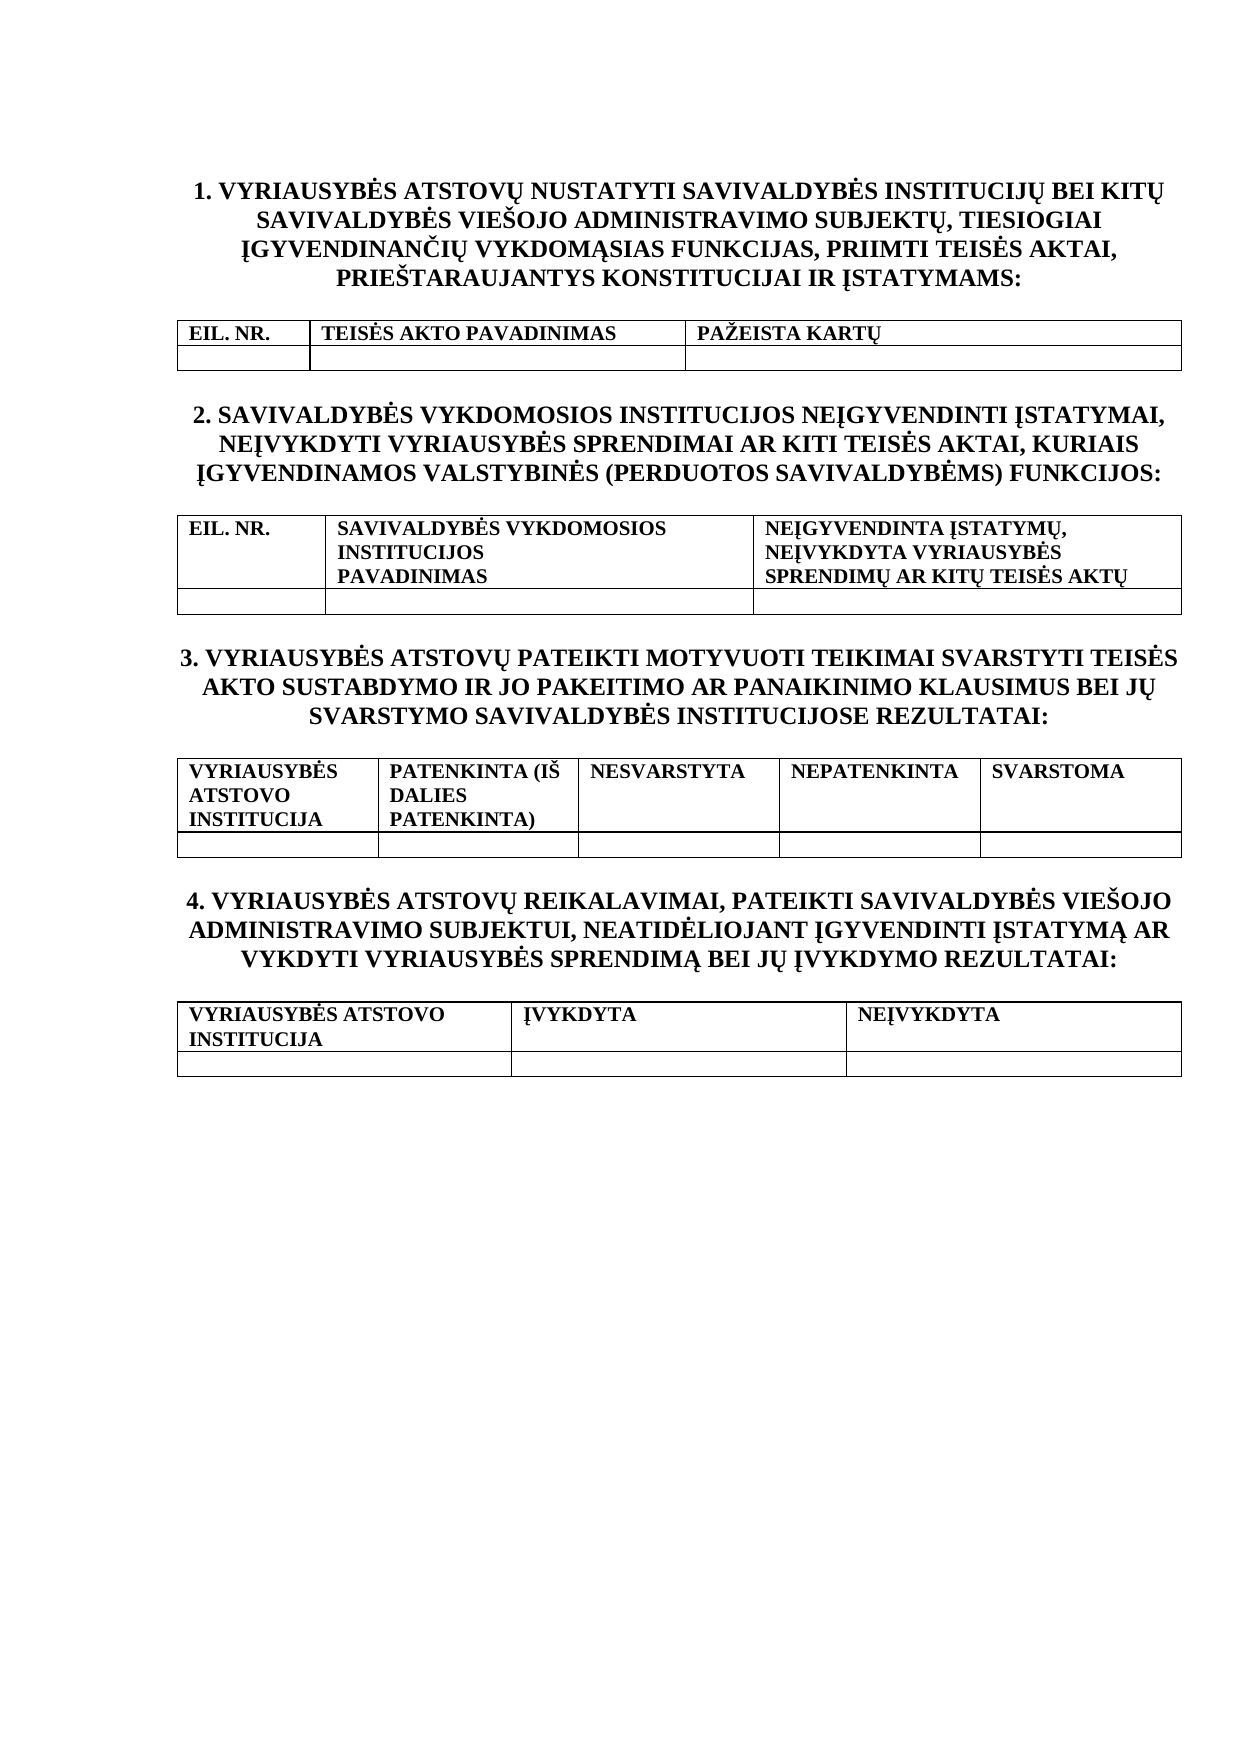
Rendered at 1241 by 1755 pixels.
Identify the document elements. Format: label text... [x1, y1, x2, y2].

table_header Pažeista kartų [686, 321, 1181, 345]
table_header Savivaldybės vykdomosios institucijos pavadinimas [326, 516, 753, 588]
table_header Neįgyvendinta įstatymų, neįvykdyta Vyriausybės sprendimų ar kitų teisės aktų [754, 516, 1181, 588]
table_header Nepatenkinta [780, 759, 980, 831]
table_cell [178, 1052, 511, 1076]
table_cell [178, 589, 325, 613]
text 1. Vyriausybės atstovų nustatyti savivaldybės institucijų bei kitų savivaldybės viešojo administravimo subjektų, tiesiogiai įgyvendinančių vykdomąsias funkcijas, priimti teisės aktai, prieštaraujantys Konstitucijai ir įstatymams: [177, 176, 1181, 291]
text 3. Vyriausybės atstovų pateikti motyvuoti teikimai svarstyti teisės akto sustabdymo ir jo pakeitimo ar panaikinimo klausimus bei jų svarstymo savivaldybės institucijose rezultatai: [177, 643, 1181, 729]
table_header Neįvykdyta [847, 1003, 1181, 1051]
table_cell [311, 346, 685, 370]
table_cell [981, 833, 1181, 857]
table_cell [379, 833, 578, 857]
table_header Nesvarstyta [579, 759, 779, 831]
table_cell [754, 589, 1181, 613]
table_header Vyriausybės atstovo institucija [178, 1003, 511, 1051]
table_cell [326, 589, 753, 613]
table_header Eil. Nr. [178, 321, 309, 345]
table_cell [847, 1052, 1181, 1076]
table_header Patenkinta (iš dalies patenkinta) [379, 759, 578, 831]
text 2. Savivaldybės vykdomosios institucijos neįgyvendinti įstatymai, neįvykdyti Vyriausybės sprendimai ar kiti teisės aktai, kuriais įgyvendinamos valstybinės (perduotos savivaldybėms) funkcijos: [177, 400, 1181, 486]
table_cell [178, 346, 309, 370]
table_header Eil. Nr. [178, 516, 325, 588]
table_header Teisės akto pavadinimas [311, 321, 685, 345]
table_cell [512, 1052, 846, 1076]
table_header Įvykdyta [512, 1003, 846, 1051]
table_cell [780, 833, 980, 857]
table_cell [178, 833, 378, 857]
table_cell [579, 833, 779, 857]
text 4. Vyriausybės atstovų reikalavimai, pateikti savivaldybės viešojo administravimo subjektui, neatidėliojant įgyvendinti įstatymą ar vykdyti Vyriausybės sprendimą bei jų įvykdymo rezultatai: [177, 886, 1181, 973]
table_header Svarstoma [981, 759, 1181, 831]
table_cell [686, 346, 1181, 370]
table_header Vyriausybės atstovo institucija [178, 759, 378, 831]
